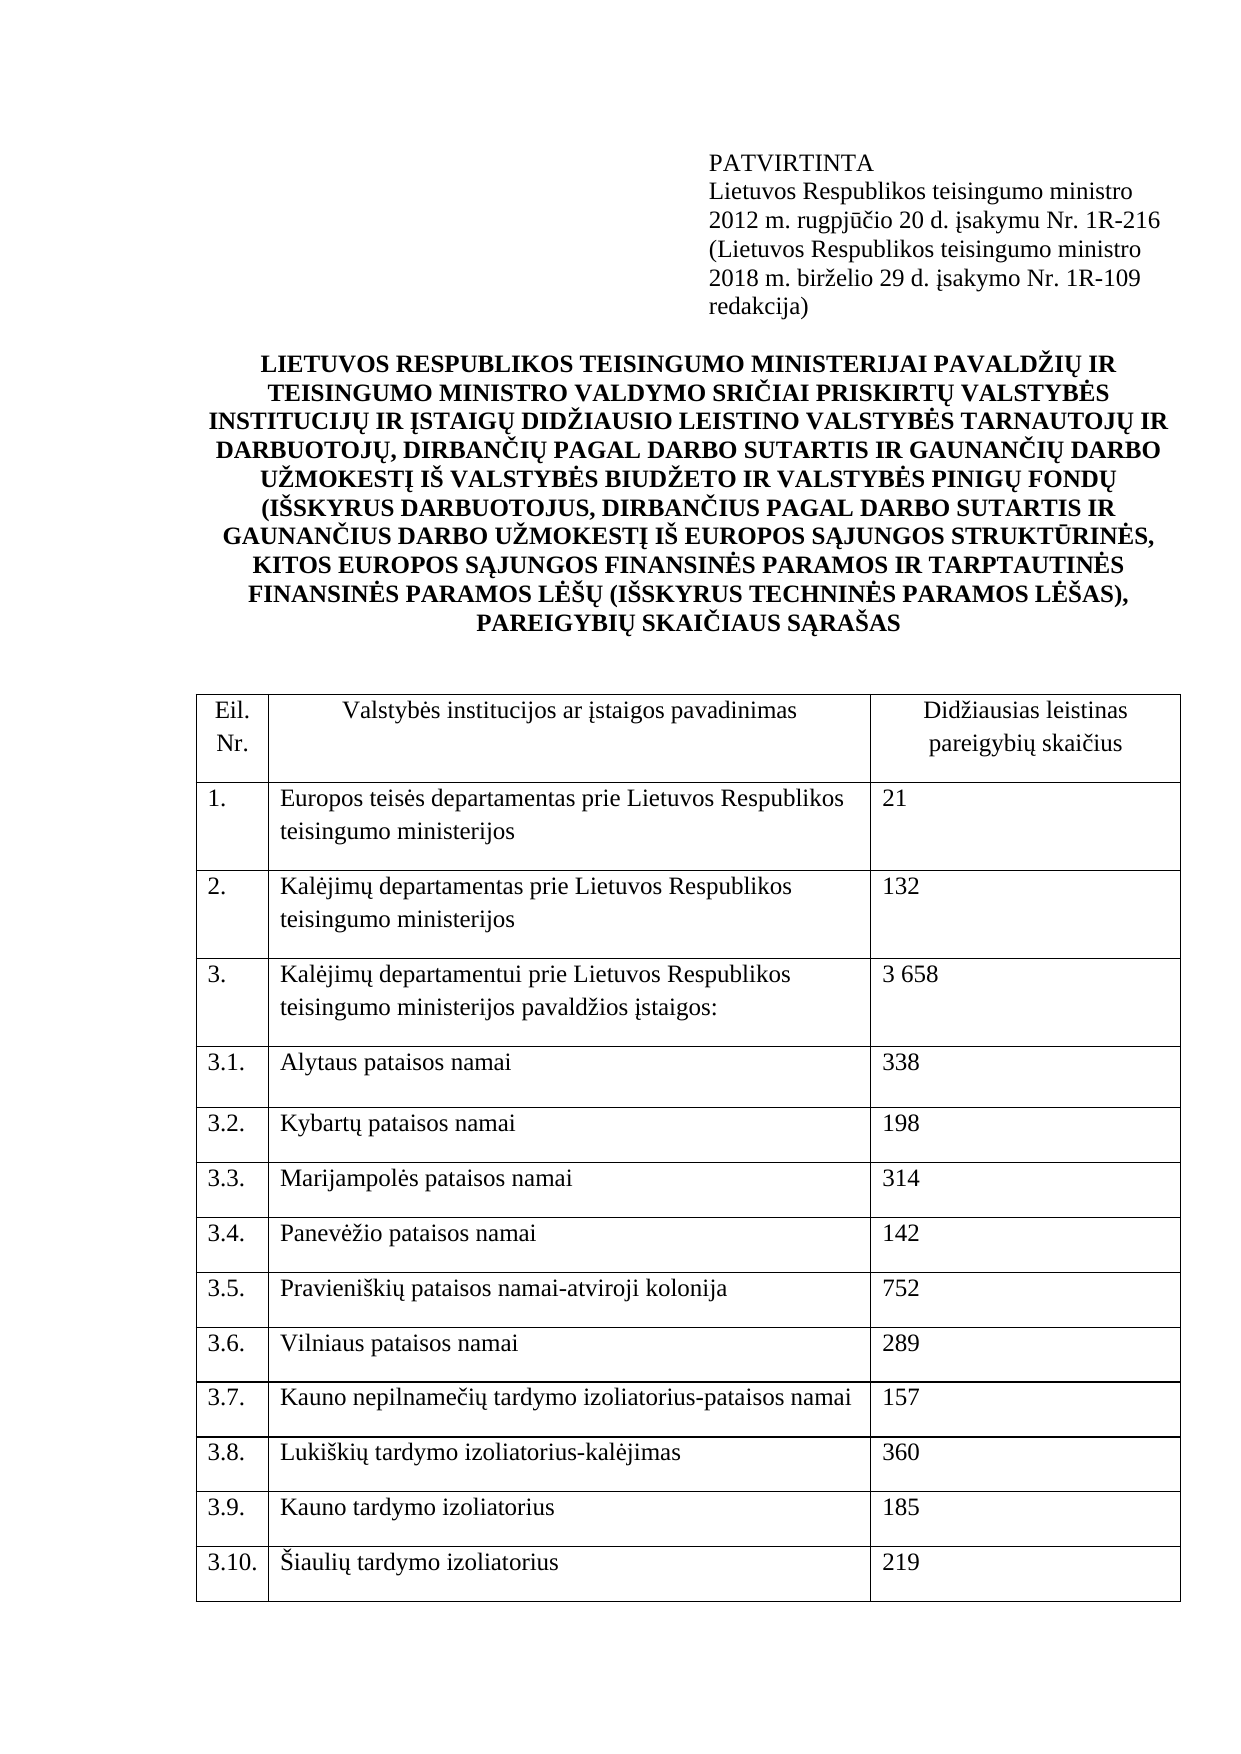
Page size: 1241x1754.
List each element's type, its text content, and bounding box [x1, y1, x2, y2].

table_cell Šiaulių tardymo izoliatorius [269, 1547, 870, 1601]
text (Lietuvos Respublikos teisingumo ministro [709, 234, 1181, 263]
table_cell 3. [197, 959, 268, 1046]
table_cell 360 [871, 1438, 1180, 1491]
table_cell 132 [871, 871, 1180, 958]
table_header Eil. Nr. [197, 695, 268, 782]
table_cell 3 658 [871, 959, 1180, 1046]
table_cell 3.4. [197, 1218, 268, 1272]
table_cell Kybartų pataisos namai [269, 1108, 870, 1162]
table_cell Kauno tardymo izoliatorius [269, 1492, 870, 1546]
table_cell 198 [871, 1108, 1180, 1162]
table_cell 314 [871, 1163, 1180, 1217]
table_cell 3.2. [197, 1108, 268, 1162]
table_cell 3.9. [197, 1492, 268, 1546]
table_cell 142 [871, 1218, 1180, 1272]
table_cell 3.1. [197, 1047, 268, 1107]
table_cell 3.10. [197, 1547, 268, 1601]
table_header Valstybės institucijos ar įstaigos pavadinimas [269, 695, 870, 782]
table_cell Pravieniškių pataisos namai-atviroji kolonija [269, 1273, 870, 1327]
table_cell Kalėjimų departamentui prie Lietuvos Respublikos teisingumo ministerijos pavaldžios įstaigos: [269, 959, 870, 1046]
table_cell 157 [871, 1383, 1180, 1436]
table_cell 3.7. [197, 1383, 268, 1436]
table_cell 289 [871, 1328, 1180, 1381]
table_cell 219 [871, 1547, 1180, 1601]
table_cell Kalėjimų departamentas prie Lietuvos Respublikos teisingumo ministerijos [269, 871, 870, 958]
text Lietuvos Respublikos teisingumo ministro [709, 176, 1181, 205]
table_cell 2. [197, 871, 268, 958]
table_cell Alytaus pataisos namai [269, 1047, 870, 1107]
table_cell 752 [871, 1273, 1180, 1327]
table_cell Kauno nepilnamečių tardymo izoliatorius-pataisos namai [269, 1383, 870, 1436]
table_cell Marijampolės pataisos namai [269, 1163, 870, 1217]
table_cell Lukiškių tardymo izoliatorius-kalėjimas [269, 1438, 870, 1491]
table_cell 338 [871, 1047, 1180, 1107]
table_cell 3.5. [197, 1273, 268, 1327]
text PATVIRTINTA [709, 148, 1181, 176]
table_header Didžiausias leistinas pareigybių skaičius [871, 695, 1180, 782]
table_cell 21 [871, 783, 1180, 870]
text LIETUVOS RESPUBLIKOS TEISINGUMO MINISTERIJAI PAVALDŽIŲ IR TEISINGUMO MINISTRO VALDYMO SRIČIAI PRISKIRTŲ VALSTYBĖS INSTITUCIJŲ IR ĮSTAIGŲ DIDŽIAUSIO LEISTINO VALSTYBĖS TARNAUTOJŲ IR DARBUOTOJŲ, DIRBANČIŲ PAGAL DARBO SUTARTIS IR GAUNANČIŲ DARBO UŽMOKESTĮ IŠ VALSTYBĖS BIUDŽETO IR VALSTYBĖS PINIGŲ FONDŲ (IŠSKYRUS DARBUOTOJUS, DIRBANČIUS PAGAL DARBO SUTARTIS IR GAUNANČIUS DARBO UŽMOKESTĮ IŠ EUROPOS SĄJUNGOS STRUKTŪRINĖS, KITOS EUROPOS SĄJUNGOS FINANSINĖS PARAMOS IR TARPTAUTINĖS FINANSINĖS PARAMOS LĖŠŲ (IŠSKYRUS TECHNINĖS PARAMOS LĖŠAS), PAREIGYBIŲ SKAIČIAUS SĄRAŠas [196, 349, 1181, 636]
table_cell 185 [871, 1492, 1180, 1546]
table_cell Vilniaus pataisos namai [269, 1328, 870, 1381]
table_cell Panevėžio pataisos namai [269, 1218, 870, 1272]
text 2012 m. rugpjūčio 20 d. įsakymu Nr. 1R-216 [709, 205, 1181, 234]
table_cell 3.3. [197, 1163, 268, 1217]
table_cell 1. [197, 783, 268, 870]
table_cell Europos teisės departamentas prie Lietuvos Respublikos teisingumo ministerijos [269, 783, 870, 870]
text 2018 m. birželio 29 d. įsakymo Nr. 1R-109 redakcija) [709, 263, 1181, 320]
table_cell 3.6. [197, 1328, 268, 1381]
table_cell 3.8. [197, 1438, 268, 1491]
